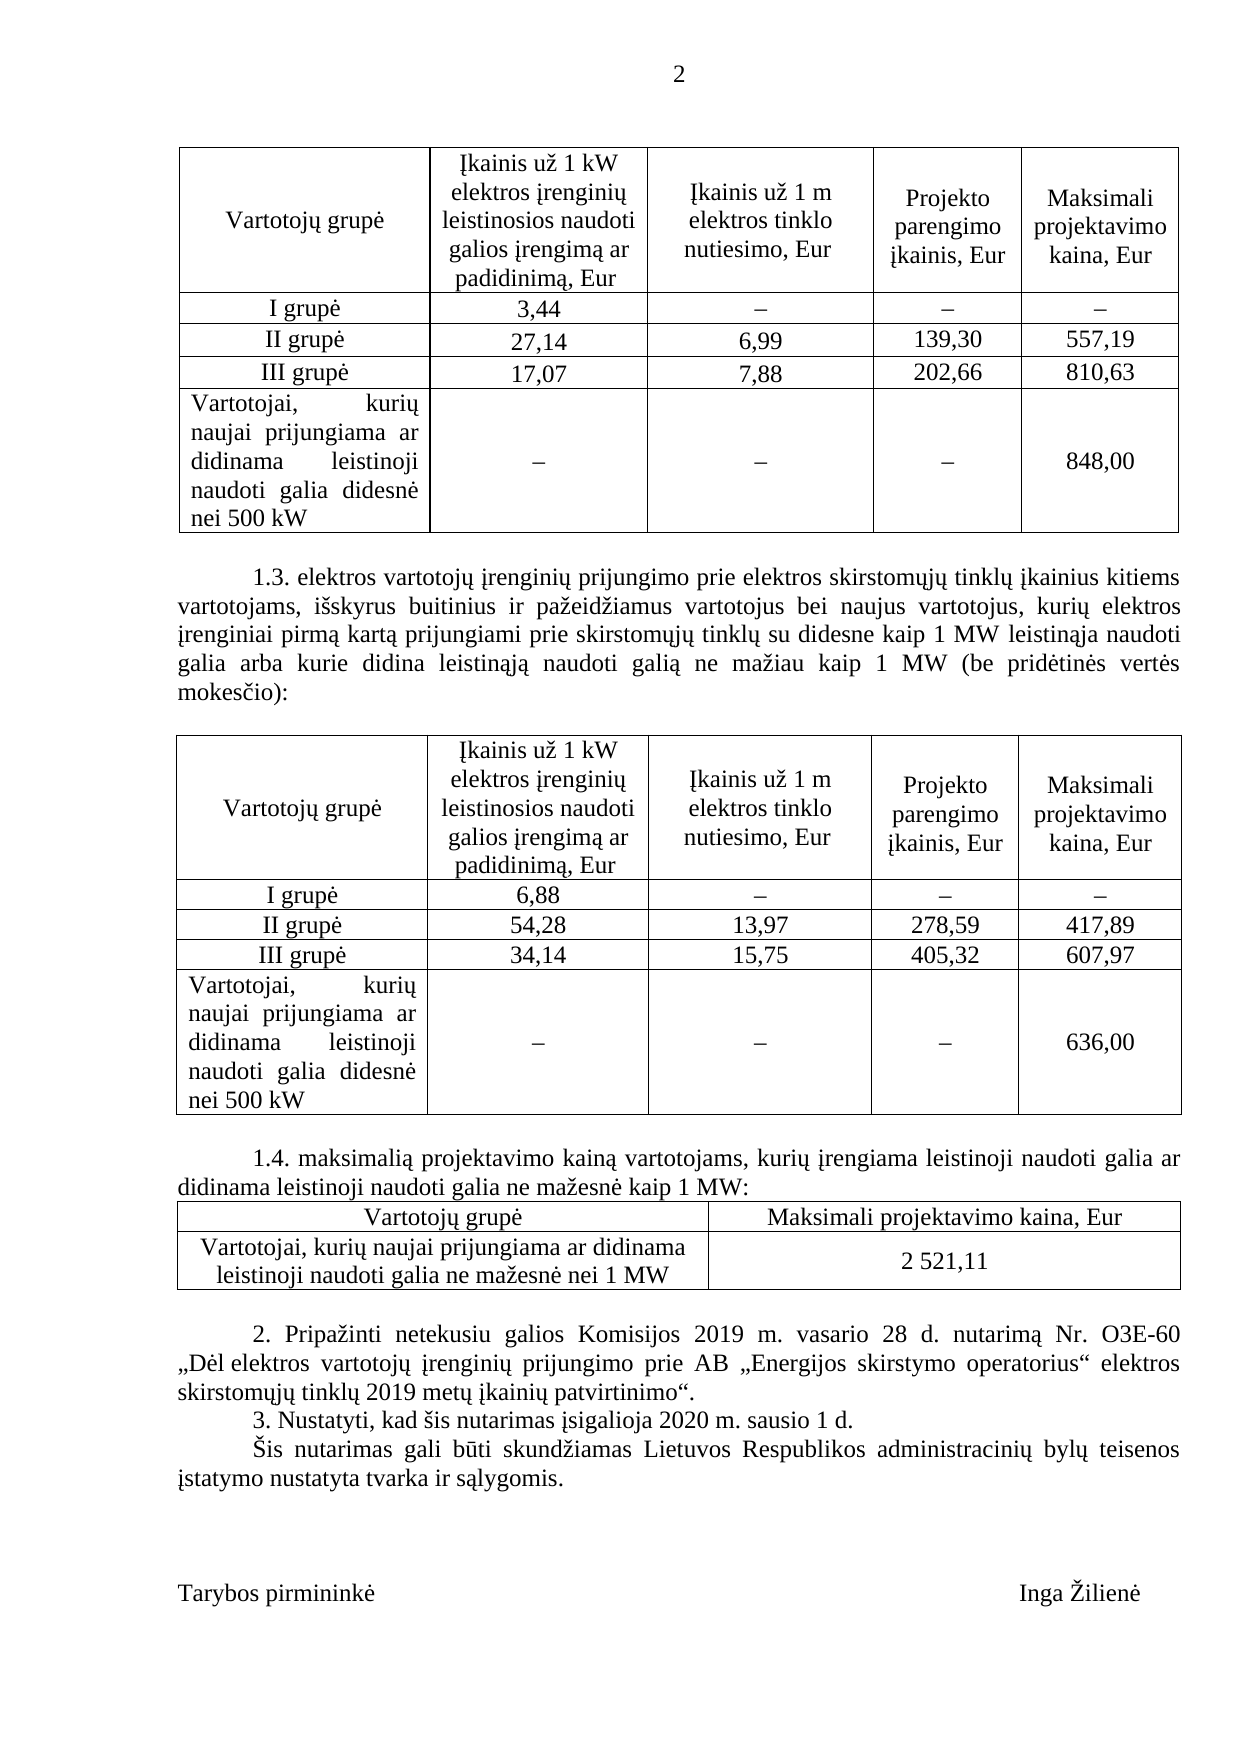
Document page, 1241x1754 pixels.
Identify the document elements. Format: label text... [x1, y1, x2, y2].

table_cell 2 521,11 [709, 1232, 1180, 1289]
table_cell 636,00 [1019, 970, 1181, 1113]
text 1.3. elektros vartotojų įrenginių prijungimo prie elektros skirstomųjų tinklų įkainius kitiems vartotojams, išskyrus buitinius ir pažeidžiamus vartotojus bei naujus vartotojus, kurių elektros įrenginiai pirmą kartą prijungiami prie skirstomųjų tinklų su didesne kaip 1 MW leistinąja naudoti galia arba kurie didina leistinąją naudoti galią ne mažiau kaip 1 MW (be pridėtinės vertės mokesčio): [177, 562, 1181, 706]
table_header Maksimali projektavimo kaina, Eur [1022, 148, 1178, 292]
table_cell Vartotojai, kurių naujai prijungiama ar didinama leistinoji naudoti galia didesnė nei 500 kW [177, 970, 427, 1113]
table_header Maksimali projektavimo kaina, Eur [709, 1202, 1180, 1231]
table_cell – [872, 970, 1018, 1113]
table_cell II grupė [177, 910, 427, 939]
table_cell Vartotojai, kurių naujai prijungiama ar didinama leistinoji naudoti galia didesnė nei 500 kW [180, 389, 429, 532]
table_cell 139,30 [874, 324, 1021, 356]
table_header Projekto parengimo įkainis, Eur [872, 736, 1018, 879]
table_cell 848,00 [1022, 389, 1178, 532]
table_cell I grupė [177, 880, 427, 909]
text Tarybos pirmininkė Inga Žilienė [177, 1578, 1181, 1607]
table_cell 6,88 [428, 880, 648, 909]
table_cell 54,28 [428, 910, 648, 939]
table_cell 557,19 [1022, 324, 1178, 356]
table_header Vartotojų grupė [180, 148, 429, 292]
table_header Įkainis už 1 kW elektros įrenginių leistinosios naudoti galios įrengimą ar padidinimą, Eur [428, 736, 648, 879]
table_cell – [648, 293, 873, 323]
text 1.4. maksimalią projektavimo kainą vartotojams, kurių įrengiama leistinoji naudoti galia ar didinama leistinoji naudoti galia ne mažesnė kaip 1 MW: [177, 1143, 1181, 1201]
table_cell 34,14 [428, 940, 648, 969]
table_header Įkainis už 1 kW elektros įrenginių leistinosios naudoti galios įrengimą ar padidinimą, Eur [431, 148, 647, 292]
table_cell – [874, 293, 1021, 323]
table_cell I grupė [180, 293, 429, 323]
table_cell 7,88 [648, 357, 873, 387]
table_cell – [428, 970, 648, 1113]
text 2. Pripažinti netekusiu galios Komisijos 2019 m. vasario 28 d. nutarimą Nr. O3E-60 „Dėl elektros vartotojų įrenginių prijungimo prie AB „Energijos skirstymo operatorius“ elektros skirstomųjų tinklų 2019 metų įkainių patvirtinimo“. [177, 1319, 1181, 1405]
table_cell – [649, 970, 871, 1113]
table_header Įkainis už 1 m elektros tinklo nutiesimo, Eur [648, 148, 873, 292]
table_cell III grupė [180, 357, 429, 387]
table_header Maksimali projektavimo kaina, Eur [1019, 736, 1181, 879]
table_cell 27,14 [431, 324, 647, 356]
table_cell – [431, 389, 647, 532]
table_header Projekto parengimo įkainis, Eur [874, 148, 1021, 292]
table_cell – [874, 389, 1021, 532]
text Šis nutarimas gali būti skundžiamas Lietuvos Respublikos administracinių bylų teisenos įstatymo nustatyta tvarka ir sąlygomis. [177, 1434, 1181, 1492]
table_cell – [1022, 293, 1178, 323]
table_header Įkainis už 1 m elektros tinklo nutiesimo, Eur [649, 736, 871, 879]
table_cell – [1019, 880, 1181, 909]
table_cell 15,75 [649, 940, 871, 969]
table_cell 202,66 [874, 357, 1021, 387]
table_cell 417,89 [1019, 910, 1181, 939]
table_header Vartotojų grupė [178, 1202, 708, 1231]
table_cell – [872, 880, 1018, 909]
table_cell 17,07 [431, 357, 647, 387]
table_cell 3,44 [431, 293, 647, 323]
table_cell – [648, 389, 873, 532]
table_cell II grupė [180, 324, 429, 356]
table_cell 278,59 [872, 910, 1018, 939]
table_cell 607,97 [1019, 940, 1181, 969]
table_cell 13,97 [649, 910, 871, 939]
table_cell Vartotojai, kurių naujai prijungiama ar didinama leistinoji naudoti galia ne mažesnė nei 1 MW [178, 1232, 708, 1289]
table_cell – [649, 880, 871, 909]
table_cell 6,99 [648, 324, 873, 356]
table_header Vartotojų grupė [177, 736, 427, 879]
text 3. Nustatyti, kad šis nutarimas įsigalioja 2020 m. sausio 1 d. [177, 1405, 1181, 1434]
table_cell 405,32 [872, 940, 1018, 969]
table_cell 810,63 [1022, 357, 1178, 387]
table_cell III grupė [177, 940, 427, 969]
